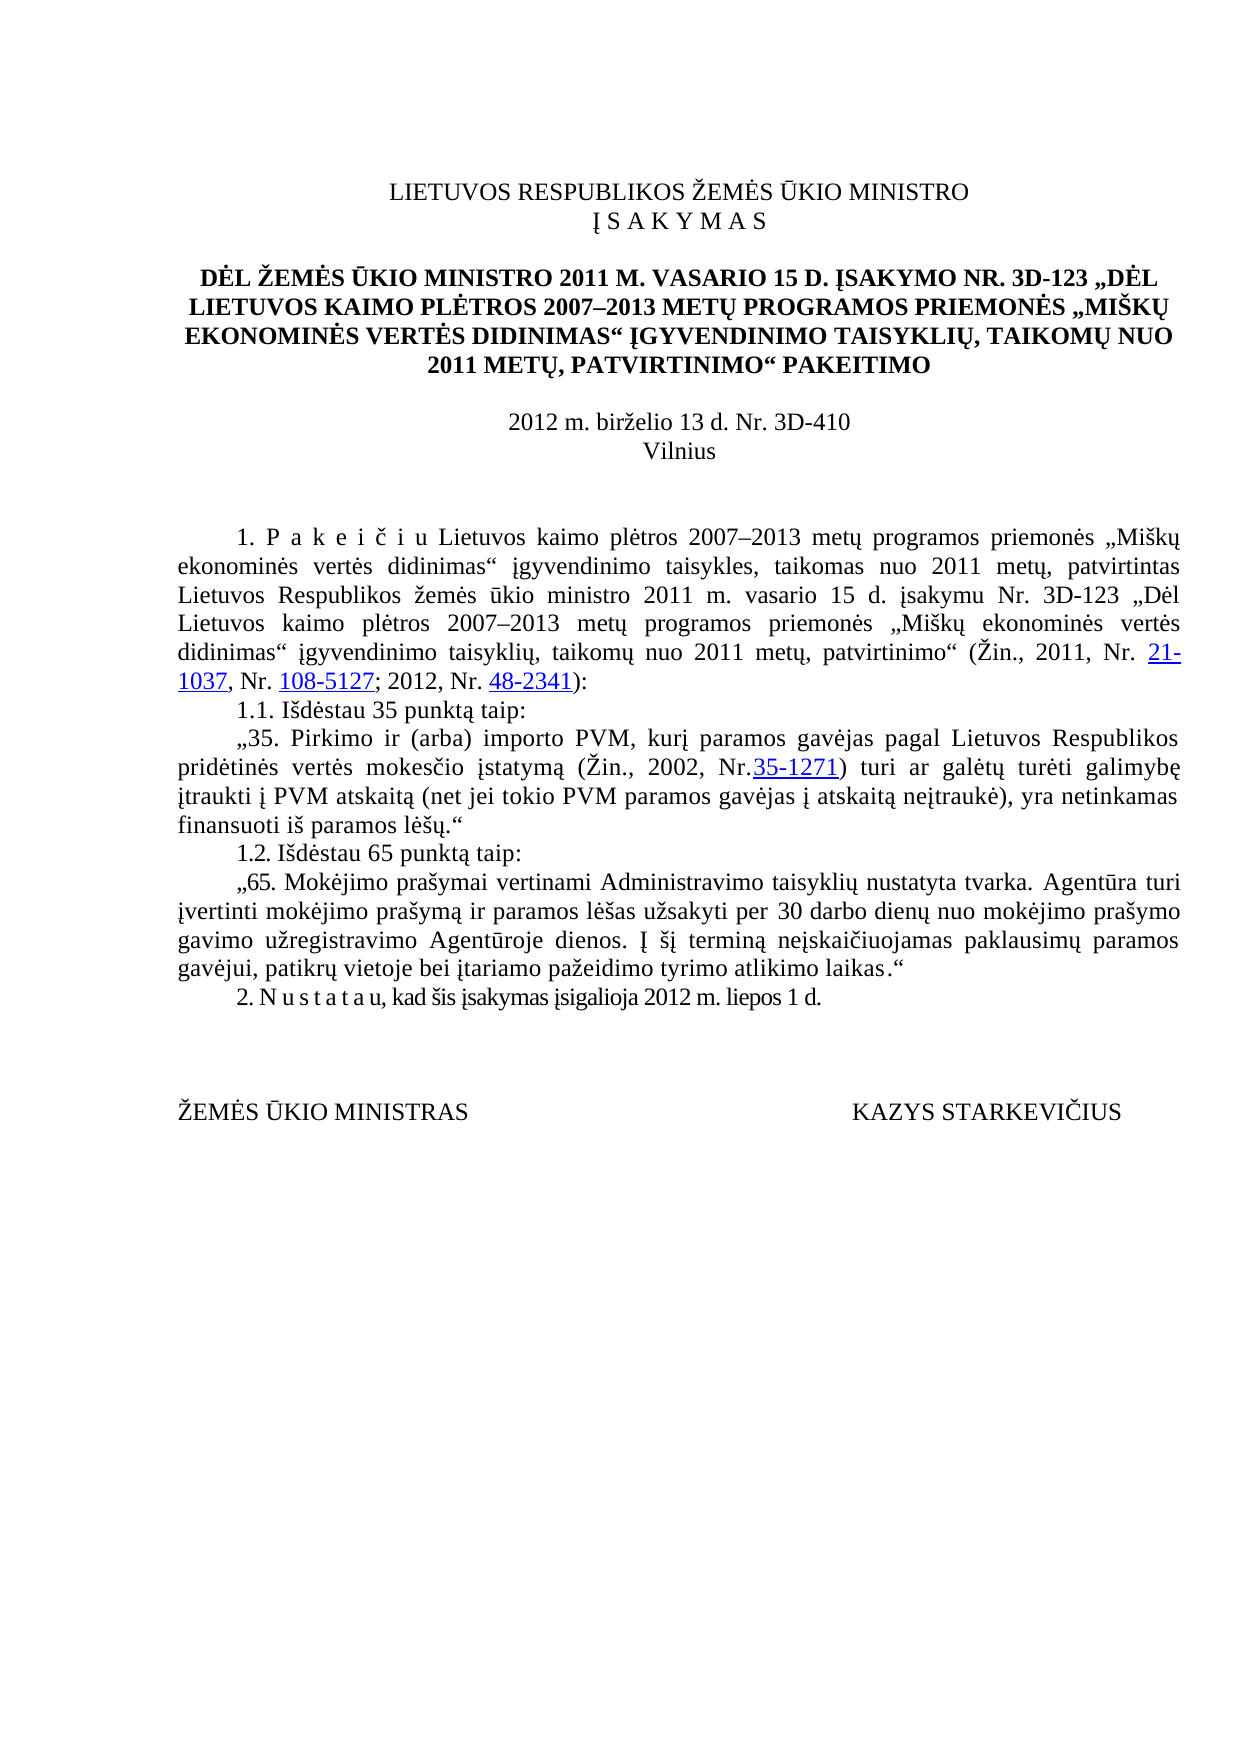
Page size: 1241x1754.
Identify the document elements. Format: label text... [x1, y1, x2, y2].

text 1. P a k e i č i u Lietuvos kaimo plėtros 2007–2013 metų programos priemonės „Miškų ekonominės vertės didinimas“ įgyvendinimo taisykles, taikomas nuo 2011 metų, patvirtintas Lietuvos Respublikos žemės ūkio ministro 2011 m. vasario 15 d. įsakymu Nr. 3D-123 „Dėl Lietuvos kaimo plėtros 2007–2013 metų programos priemonės „Miškų ekonominės vertės didinimas“ įgyvendinimo taisyklių, taikomų nuo 2011 metų, patvirtinimo“ (Žin., 2011, Nr. 21-1037, Nr. 108-5127; 2012, Nr. 48-2341): [177, 522, 1181, 695]
text Į S A K Y M A S [177, 206, 1181, 235]
text DĖL ŽEMĖS ŪKIO MINISTRO 2011 M. VASARIO 15 D. ĮSAKYMO Nr. 3D-123 „DĖL LIETUVOS KAIMO PLĖTROS 2007–2013 METŲ PROGRAMOS PRIEMONĖS „MIŠKŲ EKONOMINĖS VERTĖS DIDINIMAS“ ĮGYVENDINIMO TAISYKLIŲ, TAIKOMŲ NUO 2011 METŲ, PATVIRTINIMO“ PAKEITIMO [177, 263, 1181, 378]
text LIETUVOS RESPUBLIKOS ŽEMĖS ŪKIO MINISTRO [177, 177, 1181, 206]
text 1.1. Išdėstau 35 punktą taip: [177, 695, 1181, 723]
text 2012 m. birželio 13 d. Nr. 3D-410 [177, 407, 1181, 436]
text 1.2. Išdėstau 65 punktą taip: [177, 838, 1181, 867]
text „35. Pirkimo ir (arba) importo PVM, kurį paramos gavėjas pagal Lietuvos Respublikos pridėtinės vertės mokesčio įstatymą (Žin., 2002, Nr.35-1271) turi ar galėtų turėti galimybę įtraukti į PVM atskaitą (net jei tokio PVM paramos gavėjas į atskaitą neįtraukė), yra netinkamas finansuoti iš paramos lėšų.“ [177, 723, 1181, 838]
text Vilnius [177, 436, 1181, 465]
text „65. Mokėjimo prašymai vertinami Administravimo taisyklių nustatyta tvarka. Agentūra turi įvertinti mokėjimo prašymą ir paramos lėšas užsakyti per 30 darbo dienų nuo mokėjimo prašymo gavimo užregistravimo Agentūroje dienos. Į šį terminą neįskaičiuojamas paklausimų paramos gavėjui, patikrų vietoje bei įtariamo pažeidimo tyrimo atlikimo laikas.“ [177, 867, 1181, 982]
text Žemės ūkio ministras Kazys Starkevičius [177, 1097, 1181, 1126]
text 2. N u s t a t a u, kad šis įsakymas įsigalioja 2012 m. liepos 1 d. [177, 982, 1181, 1011]
